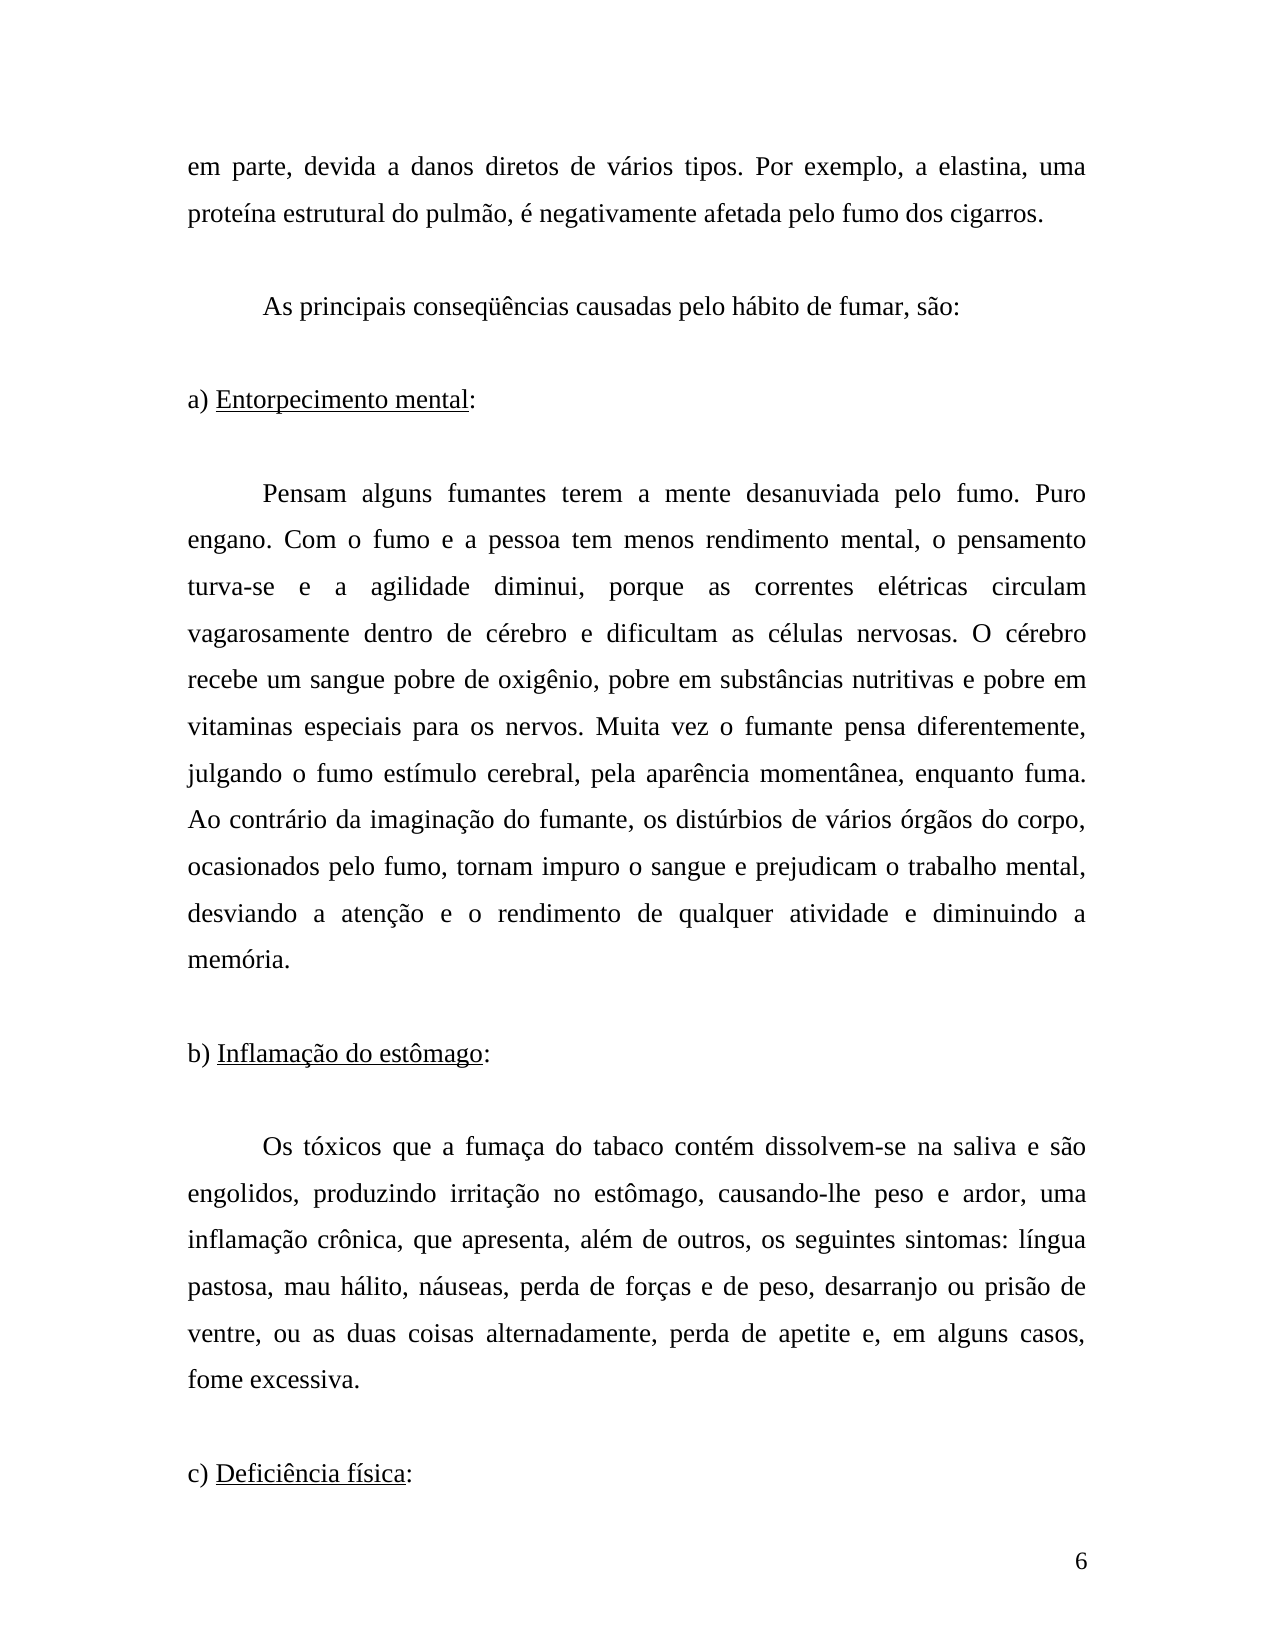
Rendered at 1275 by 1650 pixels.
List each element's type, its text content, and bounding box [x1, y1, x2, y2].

text a) Entorpecimento mental: [187, 383, 1087, 414]
text c) Deficiência física: [187, 1457, 1087, 1488]
text Os tóxicos que a fumaça do tabaco contém dissolvem-se na saliva e são engolidos, produzindo irritação no estômago, causando-lhe peso e ardor, uma inflamação crônica, que apresenta, além de outros, os seguintes sintomas: língua pastosa, mau hálito, náuseas, perda de forças e de peso, desarranjo ou prisão de ventre, ou as duas coisas alternadamente, perda de apetite e, em alguns casos, fome excessiva. [187, 1130, 1087, 1394]
text em parte, devida a danos diretos de vários tipos. Por exemplo, a elastina, uma proteína estrutural do pulmão, é negativamente afetada pelo fumo dos cigarros. [187, 150, 1087, 228]
text b) Inflamação do estômago: [187, 1037, 1087, 1068]
text As principais conseqüências causadas pelo hábito de fumar, são: [187, 290, 1087, 321]
text Pensam alguns fumantes terem a mente desanuviada pelo fumo. Puro engano. Com o fumo e a pessoa tem menos rendimento mental, o pensamento turva-se e a agilidade diminui, porque as correntes elétricas circulam vagarosamente dentro de cérebro e dificultam as células nervosas. O cérebro recebe um sangue pobre de oxigênio, pobre em substâncias nutritivas e pobre em vitaminas especiais para os nervos. Muita vez o fumante pensa diferentemente, julgando o fumo estímulo cerebral, pela aparência momentânea, enquanto fuma. Ao contrário da imaginação do fumante, os distúrbios de vários órgãos do corpo, ocasionados pelo fumo, tornam impuro o sangue e prejudicam o trabalho mental, desviando a atenção e o rendimento de qualquer atividade e diminuindo a memória. [187, 477, 1087, 974]
